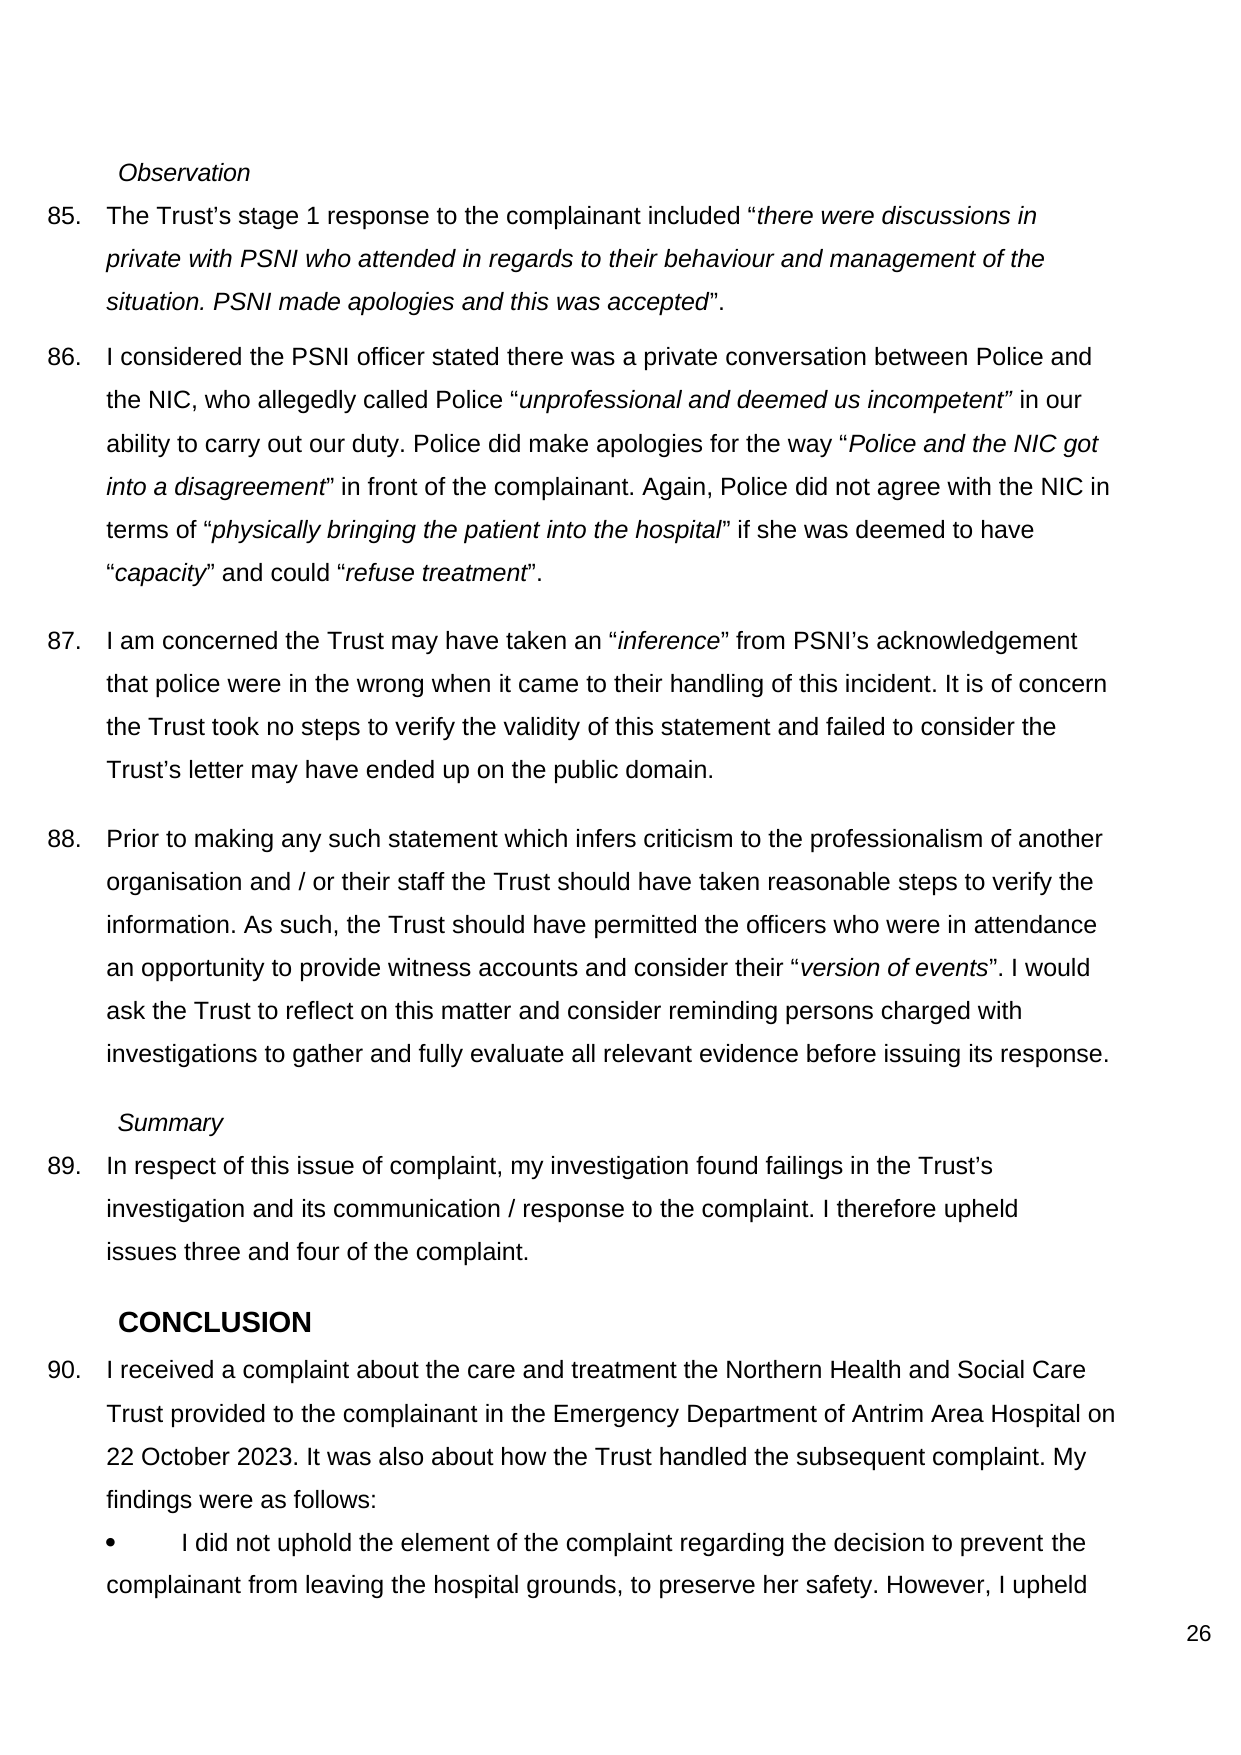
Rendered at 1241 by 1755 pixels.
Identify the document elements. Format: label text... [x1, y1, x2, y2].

list The Trust’s stage 1 response to the complainant included “there were discussions in private with PSNI who attended in regards to their behaviour and management of the situation. PSNI made apologies and this was accepted”. [47, 201, 1116, 316]
text Observation [118, 158, 1211, 186]
subtitle CONCLUSION [118, 1305, 1211, 1338]
text Summary [117, 1108, 1211, 1136]
list Prior to making any such statement which infers criticism to the professionalism of another organisation and / or their staff the Trust should have taken reasonable steps to verify the information. As such, the Trust should have permitted the officers who were in attendance an opportunity to provide witness accounts and consider their “version of events”. I would ask the Trust to reflect on this matter and consider reminding persons charged with investigations to gather and fully evaluate all relevant evidence before issuing its response. [47, 824, 1120, 1068]
list I am concerned the Trust may have taken an “inference” from PSNI’s acknowledgement that police were in the wrong when it came to their handling of this incident. It is of concern the Trust took no steps to verify the validity of this statement and failed to consider the Trust’s letter may have ended up on the public domain. [47, 626, 1117, 784]
list I did not uphold the element of the complaint regarding the decision to prevent the complainant from leaving the hospital grounds, to preserve her safety. However, I upheld [106, 1528, 1121, 1599]
list I received a complaint about the care and treatment the Northern Health and Social Care Trust provided to the complainant in the Emergency Department of Antrim Area Hospital on 22 October 2023. It was also about how the Trust handled the subsequent complaint. My findings were as follows: [47, 1355, 1116, 1513]
list I considered the PSNI officer stated there was a private conversation between Police and the NIC, who allegedly called Police “unprofessional and deemed us incompetent” in our ability to carry out our duty. Police did make apologies for the way “Police and the NIC got into a disagreement” in front of the complainant. Again, Police did not agree with the NIC in terms of “physically bringing the patient into the hospital” if she was deemed to have “capacity” and could “refuse treatment”. [47, 342, 1115, 587]
list In respect of this issue of complaint, my investigation found failings in the Trust’s investigation and its communication / response to the complaint. I therefore upheld issues three and four of the complaint. [47, 1151, 1089, 1266]
